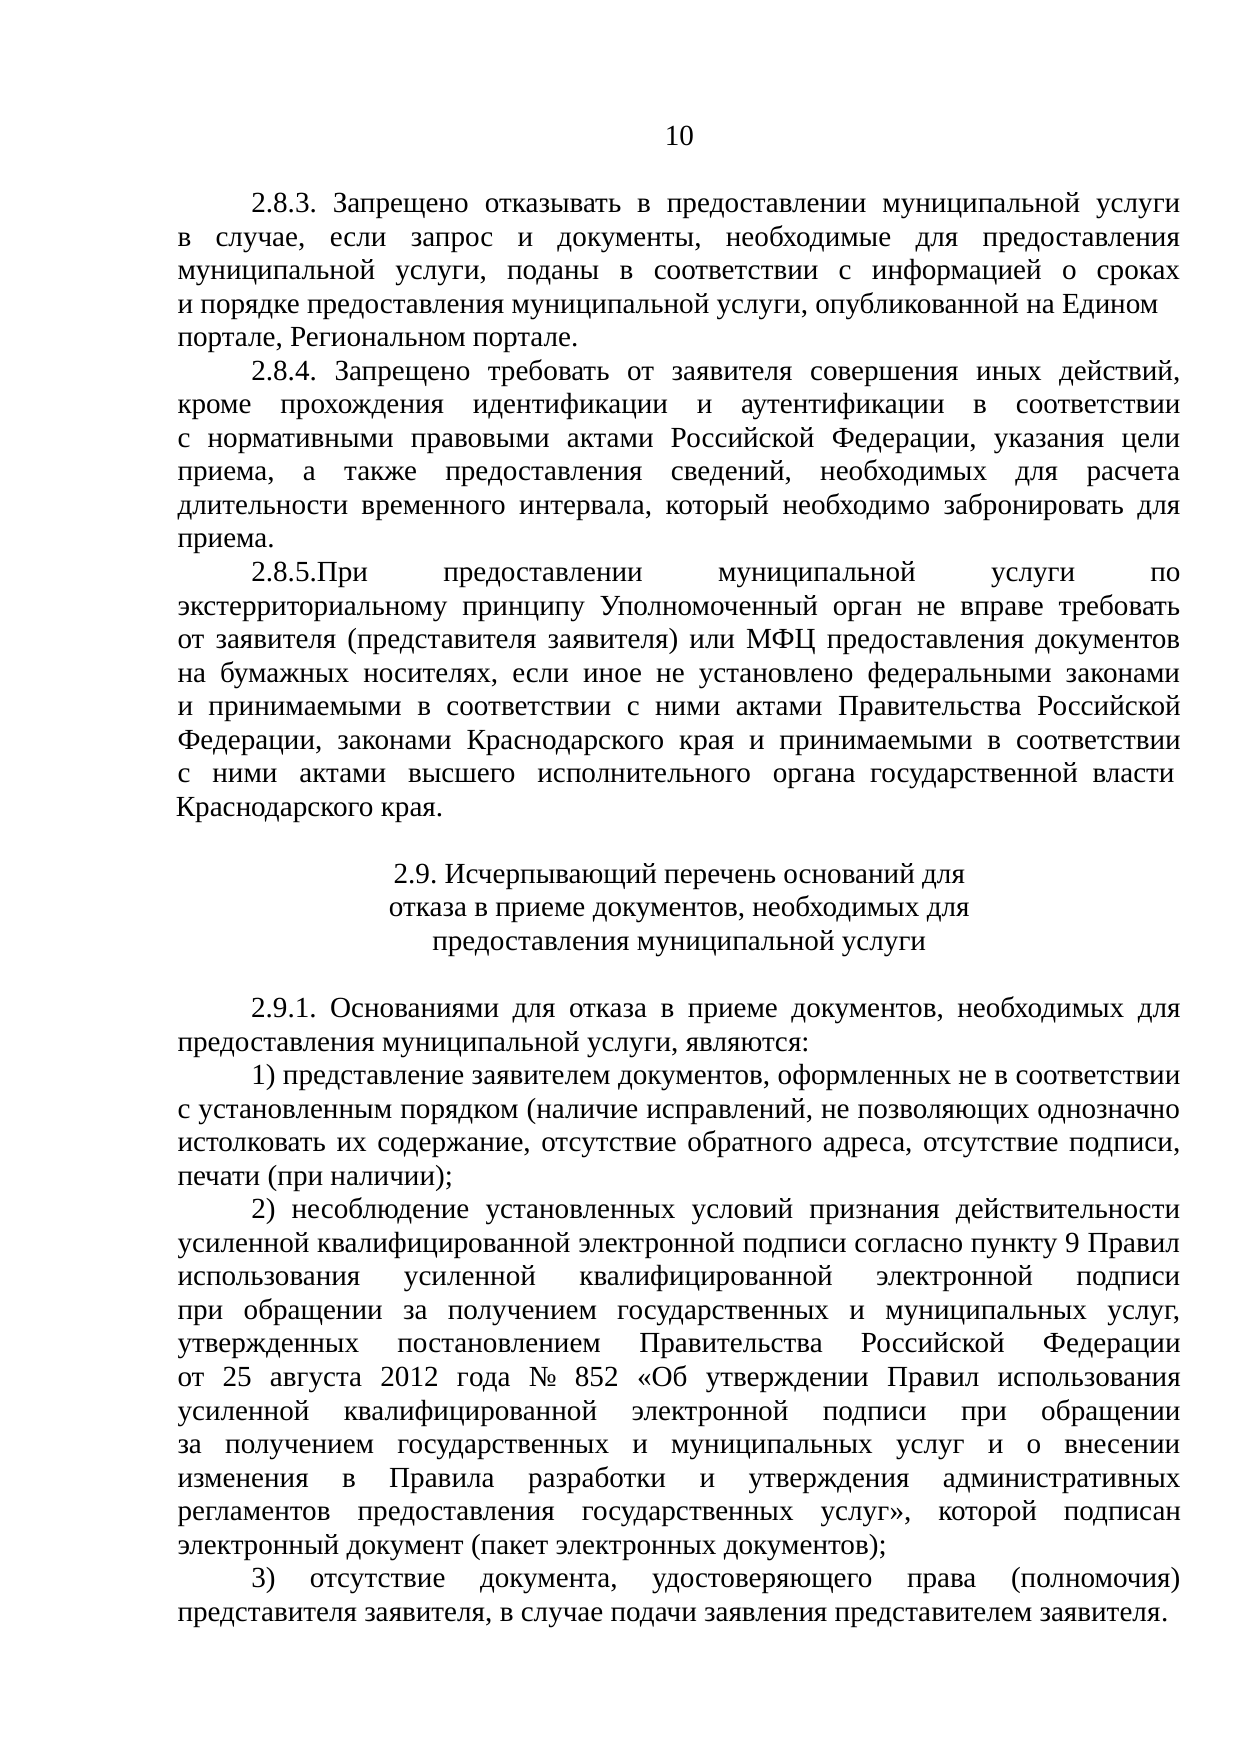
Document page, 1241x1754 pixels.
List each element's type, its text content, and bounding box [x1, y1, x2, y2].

list При предоставлении муниципальной услуги по экстерриториальному принципу Уполномоченный орган не вправе требовать от заявителя (представителя заявителя) или МФЦ предоставления документов на бумажных носителях, если иное не установлено федеральными законами и принимаемыми в соответствии с ними актами Правительства Российской Федерации, законами Краснодарского края и принимаемыми в соответствии с ними актами высшего исполнительного органа государственной власти [177, 554, 1181, 789]
text предоставления муниципальной услуги [177, 923, 1181, 957]
text 2.8.3. Запрещено отказывать в предоставлении муниципальной услуги в случае, если запрос и документы, необходимые для предоставления муниципальной услуги, поданы в соответствии с информацией о сроках и порядке предоставления муниципальной услуги, опубликованной на Едином [177, 185, 1181, 319]
text 3) отсутствие документа, удостоверяющего права (полномочия) представителя заявителя, в случае подачи заявления представителем заявителя. [177, 1560, 1181, 1627]
text 10 [177, 118, 1181, 152]
text 2.8.4. Запрещено требовать от заявителя совершения иных действий, кроме прохождения идентификации и аутентификации в соответствии с нормативными правовыми актами Российской Федерации, указания цели приема, а также предоставления сведений, необходимых для расчета длительности временного интервала, который необходимо забронировать для приема. [177, 353, 1181, 554]
text Краснодарского края. [176, 789, 1181, 822]
text 2.9.1. Основаниями для отказа в приеме документов, необходимых для предоставления муниципальной услуги, являются: [177, 990, 1181, 1057]
text 2.9. Исчерпывающий перечень оснований для отказа в приеме документов, необходимых для [177, 856, 1181, 923]
text 2) несоблюдение установленных условий признания действительности усиленной квалифицированной электронной подписи согласно пункту 9 Правил использования усиленной квалифицированной электронной подписи при обращении за получением государственных и муниципальных услуг, утвержденных постановлением Правительства Российской Федерации от 25 августа 2012 года № 852 «Об утверждении Правил использования усиленной квалифицированной электронной подписи при обращении за получением государственных и муниципальных услуг и о внесении изменения в Правила разработки и утверждения административных регламентов предоставления государственных услуг», которой подписан электронный документ (пакет электронных документов); [177, 1191, 1181, 1560]
text 1) представление заявителем документов, оформленных не в соответствии с установленным порядком (наличие исправлений, не позволяющих однозначно истолковать их содержание, отсутствие обратного адреса, отсутствие подписи, печати (при наличии); [177, 1057, 1181, 1191]
text портале, Региональном портале. [177, 319, 1181, 353]
